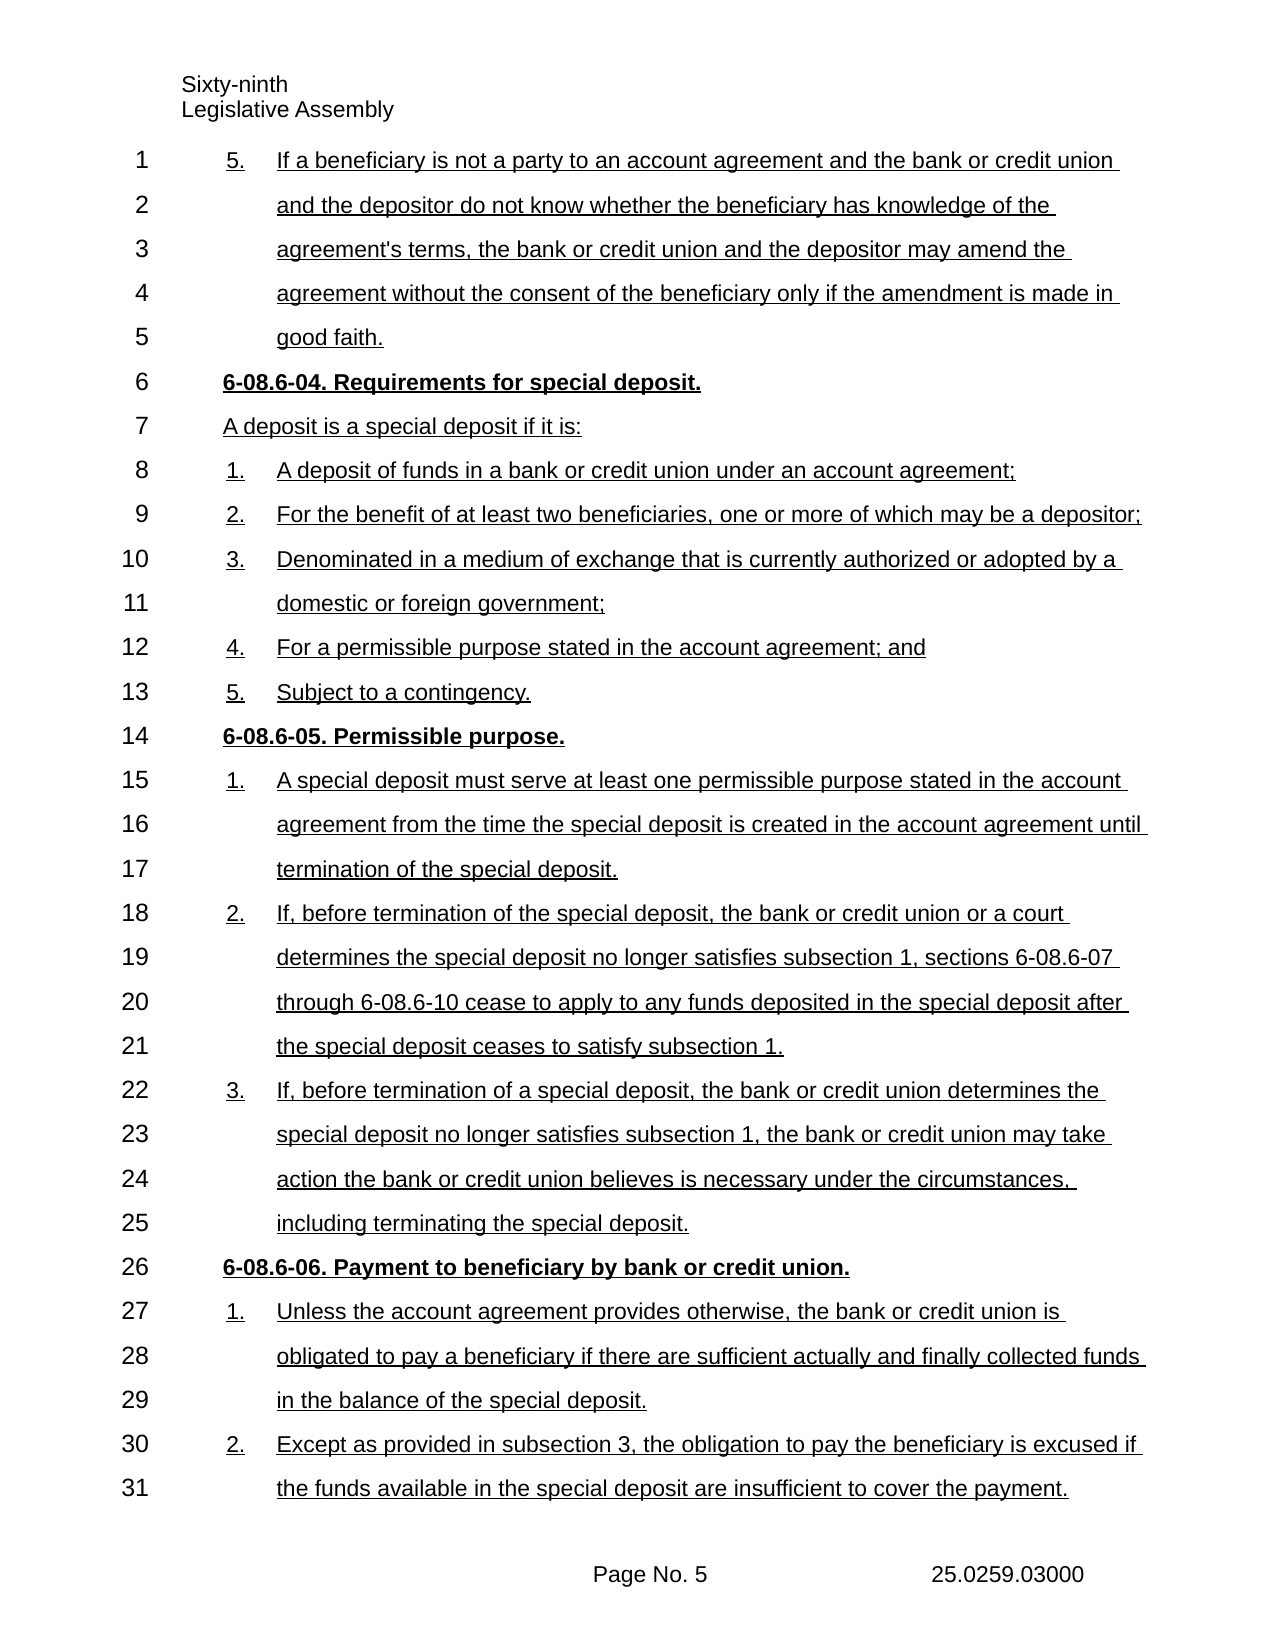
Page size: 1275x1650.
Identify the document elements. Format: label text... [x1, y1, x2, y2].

text 5. If a beneficiary is not a party to an account agreement and the bank or credit union and the depositor do not know whether the beneficiary has knowledge of the agreement's terms, the bank or credit union and the depositor may amend the agreement without the consent of the beneficiary only if the amendment is made in good faith. [181, 133, 1154, 355]
text 1. A deposit of funds in a bank or credit union under an account agreement; [181, 443, 1154, 487]
text A deposit is a special deposit if it is: [181, 399, 1154, 443]
subtitle 6‑08.6‑06. Payment to beneficiary by bank or credit union. [181, 1240, 1154, 1284]
text 3. Denominated in a medium of exchange that is currently authorized or adopted by a domestic or foreign government; [181, 532, 1154, 620]
text 4. For a permissible purpose stated in the account agreement; and [181, 620, 1154, 664]
text 1. Unless the account agreement provides otherwise, the bank or credit union is obligated to pay a beneficiary if there are sufficient actually and finally collected funds in the balance of the special deposit. [181, 1284, 1154, 1417]
text 2. For the benefit of at least two beneficiaries, one or more of which may be a depositor; [181, 487, 1154, 532]
text 2. If, before termination of the special deposit, the bank or credit union or a court determines the special deposit no longer satisfies subsection 1, sections 6‑08.6‑07 through 6‑08.6‑10 cease to apply to any funds deposited in the special deposit after the special deposit ceases to satisfy subsection 1. [181, 886, 1154, 1063]
text 2. Except as provided in subsection 3, the obligation to pay the beneficiary is excused if the funds available in the special deposit are insufficient to cover the payment. [181, 1417, 1154, 1506]
text 5. Subject to a contingency. [181, 664, 1154, 709]
subtitle 6‑08.6‑04. Requirements for special deposit. [181, 355, 1154, 399]
text 3. If, before termination of a special deposit, the bank or credit union determines the special deposit no longer satisfies subsection 1, the bank or credit union may take action the bank or credit union believes is necessary under the circumstances, including terminating the special deposit. [181, 1063, 1154, 1240]
text 1. A special deposit must serve at least one permissible purpose stated in the account agreement from the time the special deposit is created in the account agreement until termination of the special deposit. [181, 753, 1154, 886]
subtitle 6‑08.6‑05. Permissible purpose. [181, 709, 1154, 753]
